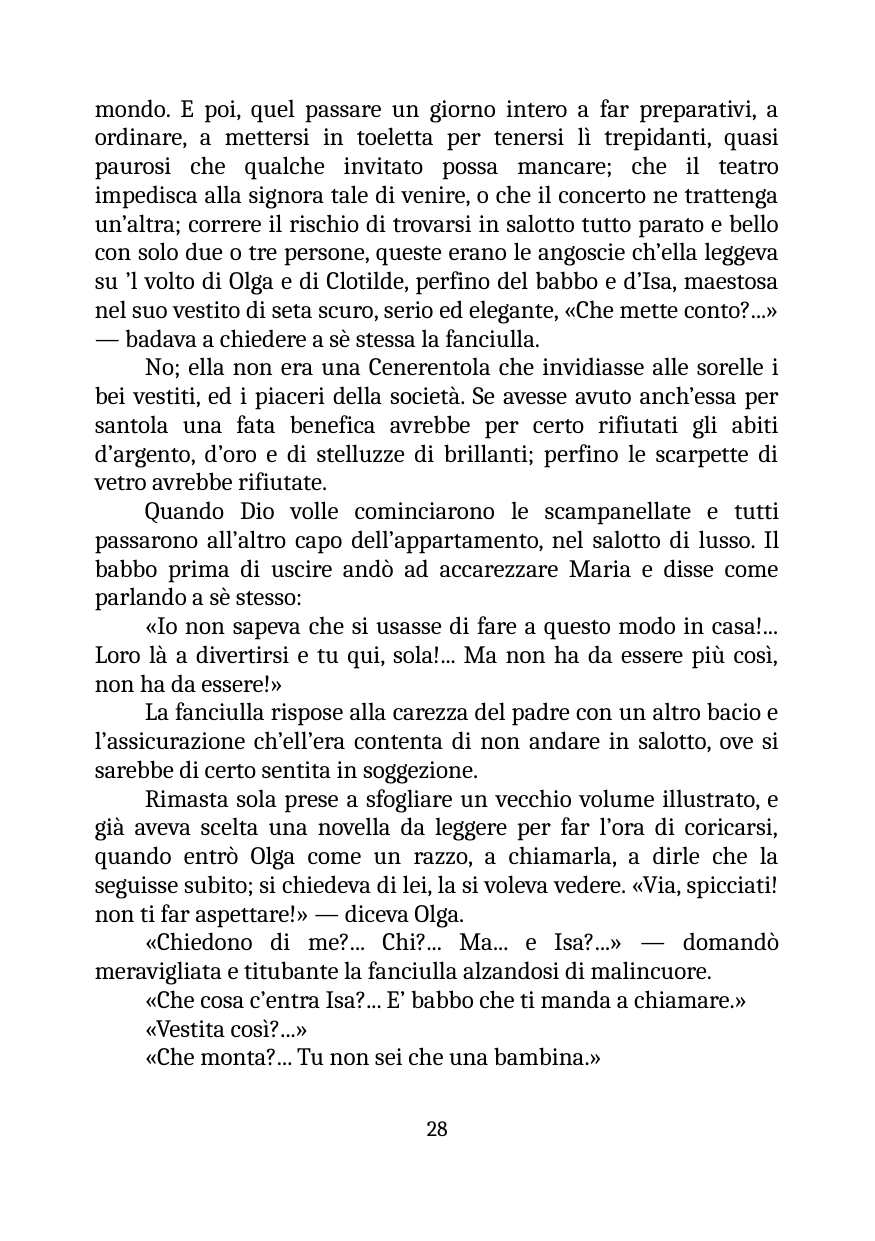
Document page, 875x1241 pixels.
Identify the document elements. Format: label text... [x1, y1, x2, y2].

text «Che monta?... Tu non sei che una bambina.» [94, 1043, 779, 1072]
text mondo. E poi, quel passare un giorno intero a far preparativi, a ordinare, a mettersi in toeletta per tenersi lì trepidanti, quasi paurosi che qualche invitato possa mancare; che il teatro impedisca alla signora tale di venire, o che il concerto ne trattenga un’altra; correre il rischio di trovarsi in salotto tutto parato e bello con solo due o tre persone, queste erano le angoscie ch’ella leggeva su ’l volto di Olga e di Clotilde, perfino del babbo e d’Isa, maestosa nel suo vestito di seta scuro, serio ed elegante, «Che mette conto?...» — badava a chiedere a sè stessa la fanciulla. [94, 94, 779, 353]
text La fanciulla rispose alla carezza del padre con un altro bacio e l’assicurazione ch’ell’era contenta di non andare in salotto, ove si sarebbe di certo sentita in soggezione. [94, 698, 779, 784]
text «Io non sapeva che si usasse di fare a questo modo in casa!... Loro là a divertirsi e tu qui, sola!... Ma non ha da essere più così, non ha da essere!» [94, 612, 779, 698]
text Rimasta sola prese a sfogliare un vecchio volume illustrato, e già aveva scelta una novella da leggere per far l’ora di coricarsi, quando entrò Olga come un razzo, a chiamarla, a dirle che la seguisse subito; si chiedeva di lei, la si voleva vedere. «Via, spicciati! non ti far aspettare!» — diceva Olga. [94, 784, 779, 928]
text «Vestita così?...» [94, 1014, 779, 1043]
text Quando Dio volle cominciarono le scampanellate e tutti passarono all’altro capo dell’appartamento, nel salotto di lusso. Il babbo prima di uscire andò ad accarezzare Maria e disse come parlando a sè stesso: [94, 497, 779, 612]
text «Che cosa c’entra Isa?... E’ babbo che ti manda a chiamare.» [94, 986, 779, 1014]
text No; ella non era una Cenerentola che invidiasse alle sorelle i bei vestiti, ed i piaceri della società. Se avesse avuto anch’essa per santola una fata benefica avrebbe per certo rifiutati gli abiti d’argento, d’oro e di stelluzze di brillanti; perfino le scarpette di vetro avrebbe rifiutate. [94, 353, 779, 497]
text «Chiedono di me?... Chi?... Ma... e Isa?...» — domandò meravigliata e titubante la fanciulla alzandosi di malincuore. [94, 928, 779, 986]
